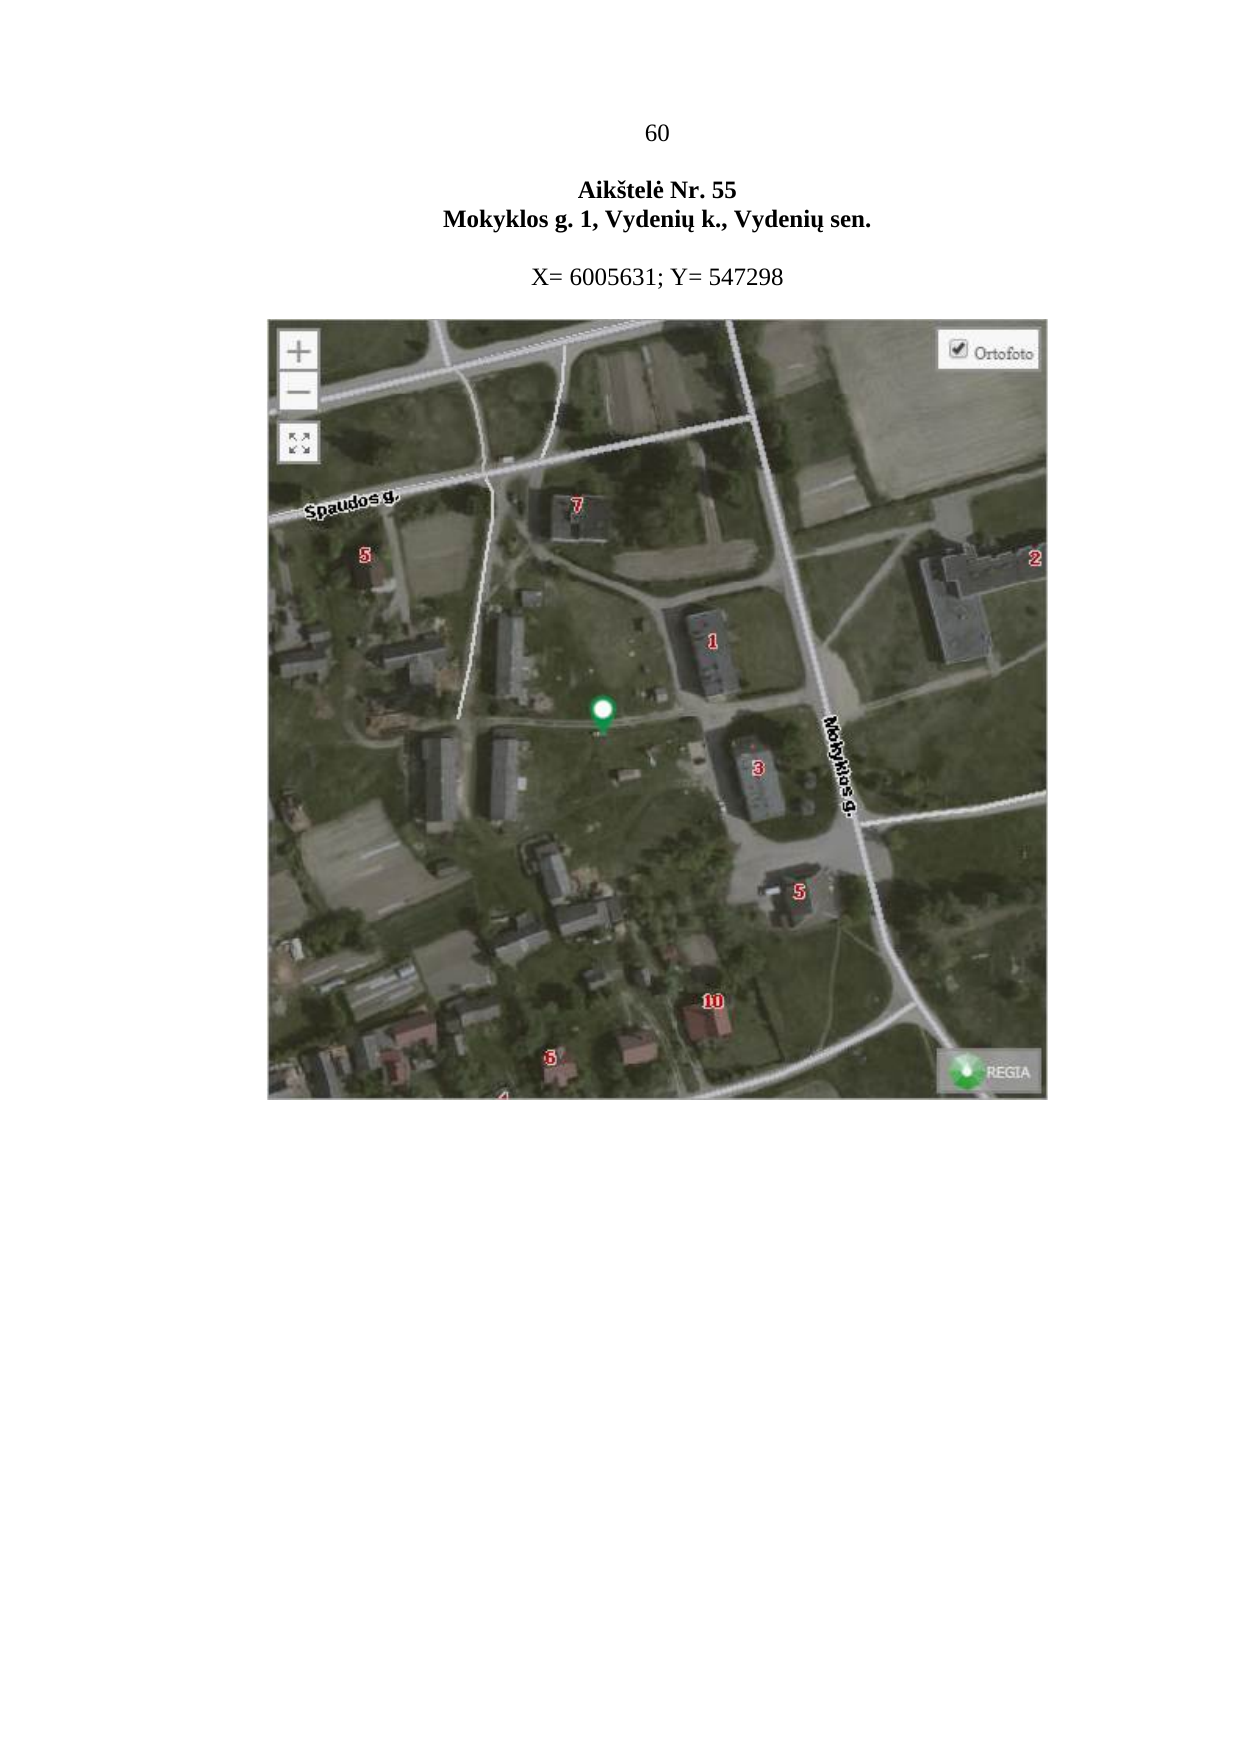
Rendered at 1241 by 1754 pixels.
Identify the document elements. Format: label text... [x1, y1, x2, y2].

text Mokyklos g. 1, Vydenių k., Vydenių sen. [133, 204, 1181, 233]
text X= 6005631; Y= 547298 [133, 262, 1181, 291]
text Aikštelė Nr. 55 [133, 176, 1181, 204]
